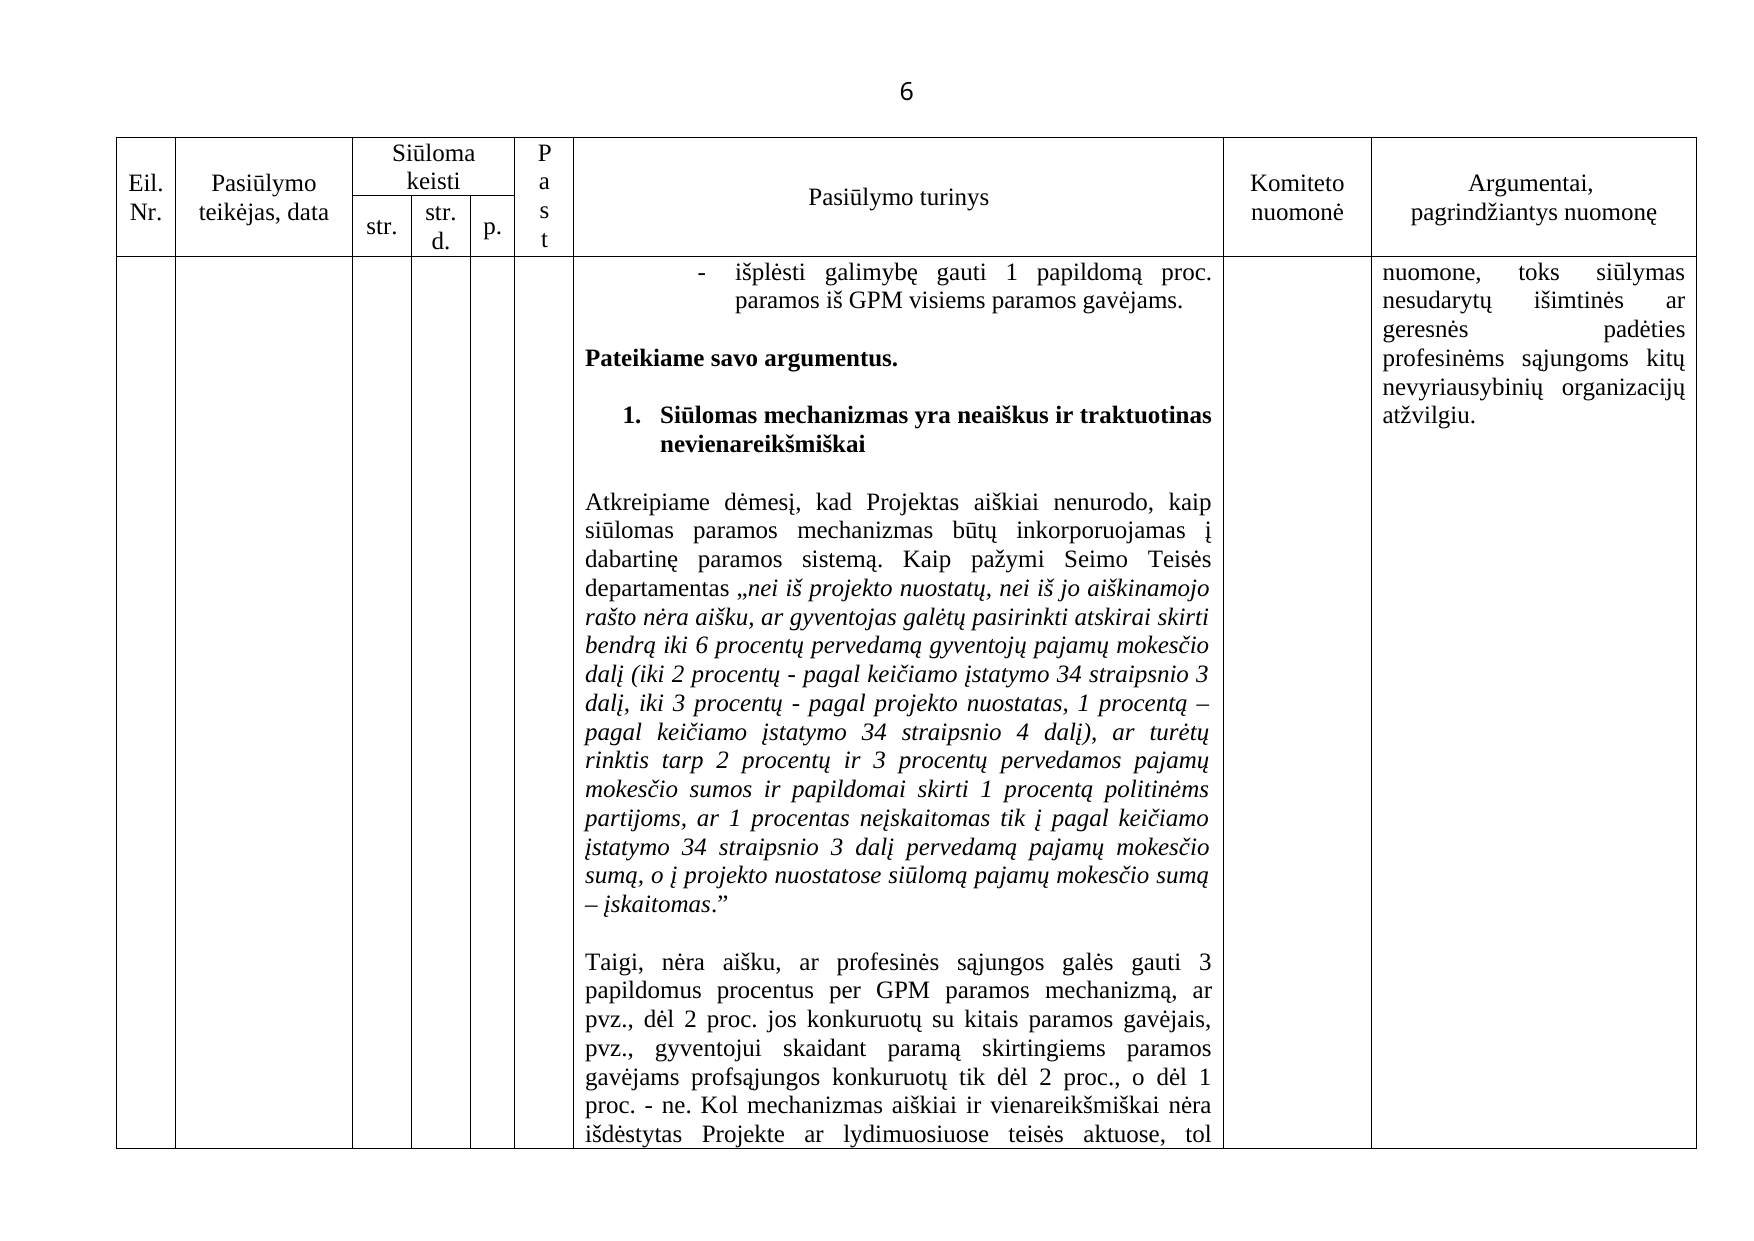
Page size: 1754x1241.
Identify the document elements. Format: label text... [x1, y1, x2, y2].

table_header Siūloma keisti [353, 138, 514, 195]
table_cell [353, 257, 411, 1148]
table_header Pastabos [515, 138, 573, 256]
table_cell [117, 257, 175, 1148]
table_cell nuomone, toks siūlymas nesudarytų išimtinės ar geresnės padėties profesinėms sąjungoms kitų nevyriausybinių organizacijų atžvilgiu. [1372, 257, 1696, 1148]
table_cell str. [353, 196, 411, 256]
table_cell [515, 257, 573, 1148]
table_cell - išplėsti galimybę gauti 1 papildomą proc. paramos iš GPM visiems paramos gavėjams. Pateikiame savo argumentus. 1. Siūlomas mechanizmas yra neaiškus ir traktuotinas nevienareikšmiškai Atkreipiame dėmesį, kad Projektas aiškiai nenurodo, kaip siūlomas paramos mechanizmas būtų inkorporuojamas į dabartinę paramos sistemą. Kaip pažymi Seimo Teisės departamentas „nei iš projekto nuostatų, nei iš jo aiškinamojo rašto nėra aišku, ar gyventojas galėtų pasirinkti atskirai skirti bendrą iki 6 procentų pervedamą gyventojų pajamų mokesčio dalį (iki 2 procentų - pagal keičiamo įstatymo 34 straipsnio 3 dalį, iki 3 procentų - pagal projekto nuostatas, 1 procentą – pagal keičiamo įstatymo 34 straipsnio 4 dalį), ar turėtų rinktis tarp 2 procentų ir 3 procentų pervedamos pajamų mokesčio sumos ir papildomai skirti 1 procentą politinėms partijoms, ar 1 procentas neįskaitomas tik į pagal keičiamo įstatymo 34 straipsnio 3 dalį pervedamą pajamų mokesčio sumą, o į projekto nuostatose siūlomą pajamų mokesčio sumą – įskaitomas.” Taigi, nėra aišku, ar profesinės sąjungos galės gauti 3 papildomus procentus per GPM paramos mechanizmą, ar pvz., dėl 2 proc. jos konkuruotų su kitais paramos gavėjais, pvz., gyventojui skaidant paramą skirtingiems paramos gavėjams profsąjungos konkuruotų tik dėl 2 proc., o dėl 1 proc. - ne. Kol mechanizmas aiškiai ir vienareikšmiškai nėra išdėstytas Projekte ar lydimuosiuose teisės aktuose, tol [574, 257, 1223, 1148]
table_header Pasiūlymo turinys [574, 138, 1223, 256]
table_header Pasiūlymo teikėjas, data [176, 138, 352, 256]
table_cell [1224, 257, 1371, 1148]
table_cell [412, 257, 470, 1148]
table_cell [176, 257, 352, 1148]
table_cell p. [471, 196, 514, 256]
table_header Komiteto nuomonė [1224, 138, 1371, 256]
table_header Eil. Nr. [117, 138, 175, 256]
table_header Argumentai, pagrindžiantys nuomonę [1372, 138, 1696, 256]
table_cell str. d. [412, 196, 470, 256]
table_cell [471, 257, 514, 1148]
